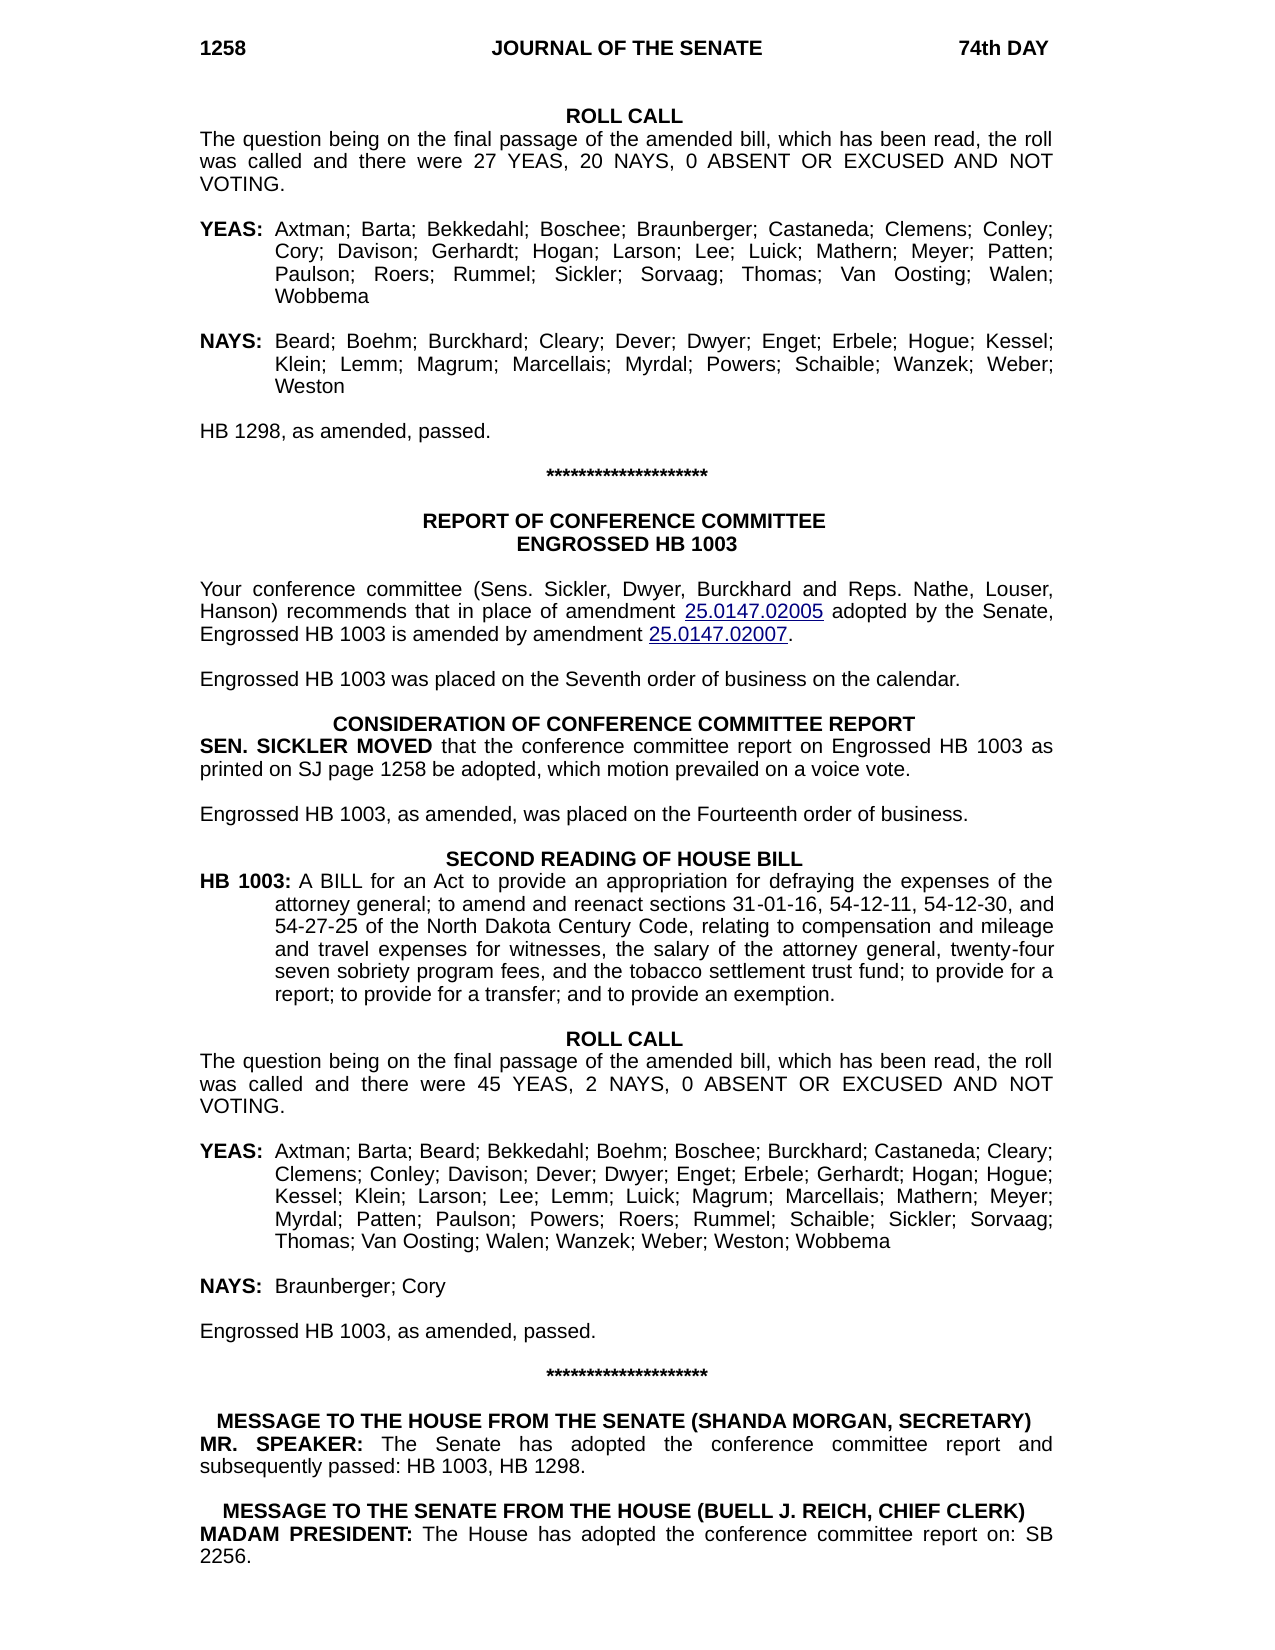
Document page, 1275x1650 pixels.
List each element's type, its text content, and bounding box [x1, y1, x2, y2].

title YEAS: Axtman; Barta; Bekkedahl; Boschee; Braunberger; Castaneda; Clemens; Conley; Cory; Davison; Gerhardt; Hogan; Larson; Lee; Luick; Mathern; Meyer; Patten; Paulson; Roers; Rummel; Sickler; Sorvaag; Thomas; Van Oosting; Walen; Wobbema [199, 218, 1054, 308]
text SECOND READING OF HOUSE BILL [199, 848, 1054, 871]
text Engrossed HB 1003 was placed on the Seventh order of business on the calendar. [199, 668, 1054, 691]
title YEAS: Axtman; Barta; Beard; Bekkedahl; Boehm; Boschee; Burckhard; Castaneda; Cleary; Clemens; Conley; Davison; Dever; Dwyer; Enget; Erbele; Gerhardt; Hogan; Hogue; Kessel; Klein; Larson; Lee; Lemm; Luick; Magrum; Marcellais; Mathern; Meyer; Myrdal; Patten; Paulson; Powers; Roers; Rummel; Schaible; Sickler; Sorvaag; Thomas; Van Oosting; Walen; Wanzek; Weber; Weston; Wobbema [199, 1141, 1054, 1253]
text MADAM PRESIDENT: The House has adopted the conference committee report on: SB 2256. [199, 1523, 1054, 1568]
text The question being on the final passage of the amended bill, which has been read, the roll was called and there were 27 YEAS, 20 NAYS, 0 ABSENT OR EXCUSED AND NOT VOTING. [199, 128, 1054, 196]
text MESSAGE TO THE HOUSE FROM THE SENATE (SHANDA MORGAN, SECRETARY) [199, 1411, 1054, 1433]
title NAYS: Braunberger; Cory [199, 1276, 1054, 1298]
text The question being on the final passage of the amended bill, which has been read, the roll was called and there were 45 YEAS, 2 NAYS, 0 ABSENT OR EXCUSED AND NOT VOTING. [199, 1051, 1054, 1118]
title NAYS: Beard; Boehm; Burckhard; Cleary; Dever; Dwyer; Enget; Erbele; Hogue; Kessel; Klein; Lemm; Magrum; Marcellais; Myrdal; Powers; Schaible; Wanzek; Weber; Weston [199, 331, 1054, 398]
text ******************** [199, 1366, 1054, 1388]
text Engrossed HB 1003, as amended, was placed on the Fourteenth order of business. [199, 803, 1054, 826]
text REPORT OF CONFERENCE COMMITTEE ENGROSSED HB 1003 [199, 511, 1054, 556]
text MESSAGE TO THE SENATE FROM THE HOUSE (BUELL J. REICH, CHIEF CLERK) [199, 1501, 1054, 1523]
text ROLL CALL [199, 1028, 1054, 1051]
text [0, 0, 118, 66]
text Your conference committee (Sens. Sickler, Dwyer, Burckhard and Reps. Nathe, Louser, Hanson) recommends that in place of amendment 25.0147.02005 adopted by the Senate, Engrossed HB 1003 is amended by amendment 25.0147.02007. [199, 578, 1054, 646]
text ROLL CALL [199, 106, 1054, 128]
text HB 1298, as amended, passed. [199, 421, 1054, 443]
subtitle Page 1258 [9, 9, 109, 57]
title HB 1003: A BILL for an Act to provide an appropriation for defraying the expenses of the attorney general; to amend and reenact sections 31‑01‑16, 54‑12‑11, 54‑12‑30, and 54‑27‑25 of the North Dakota Century Code, relating to compensation and mileage and travel expenses for witnesses, the salary of the attorney general, twenty‑four seven sobriety program fees, and the tobacco settlement trust fund; to provide for a report; to provide for a transfer; and to provide an exemption. [199, 871, 1054, 1006]
text Engrossed HB 1003, as amended, passed. [199, 1321, 1054, 1343]
text CONSIDERATION OF CONFERENCE COMMITTEE REPORT [199, 713, 1054, 736]
text SEN. SICKLER MOVED that the conference committee report on Engrossed HB 1003 as printed on SJ page 1258 be adopted, which motion prevailed on a voice vote. [199, 736, 1054, 781]
text ******************** [199, 466, 1054, 488]
text MR. SPEAKER: The Senate has adopted the conference committee report and subsequently passed: HB 1003, HB 1298. [199, 1433, 1054, 1478]
